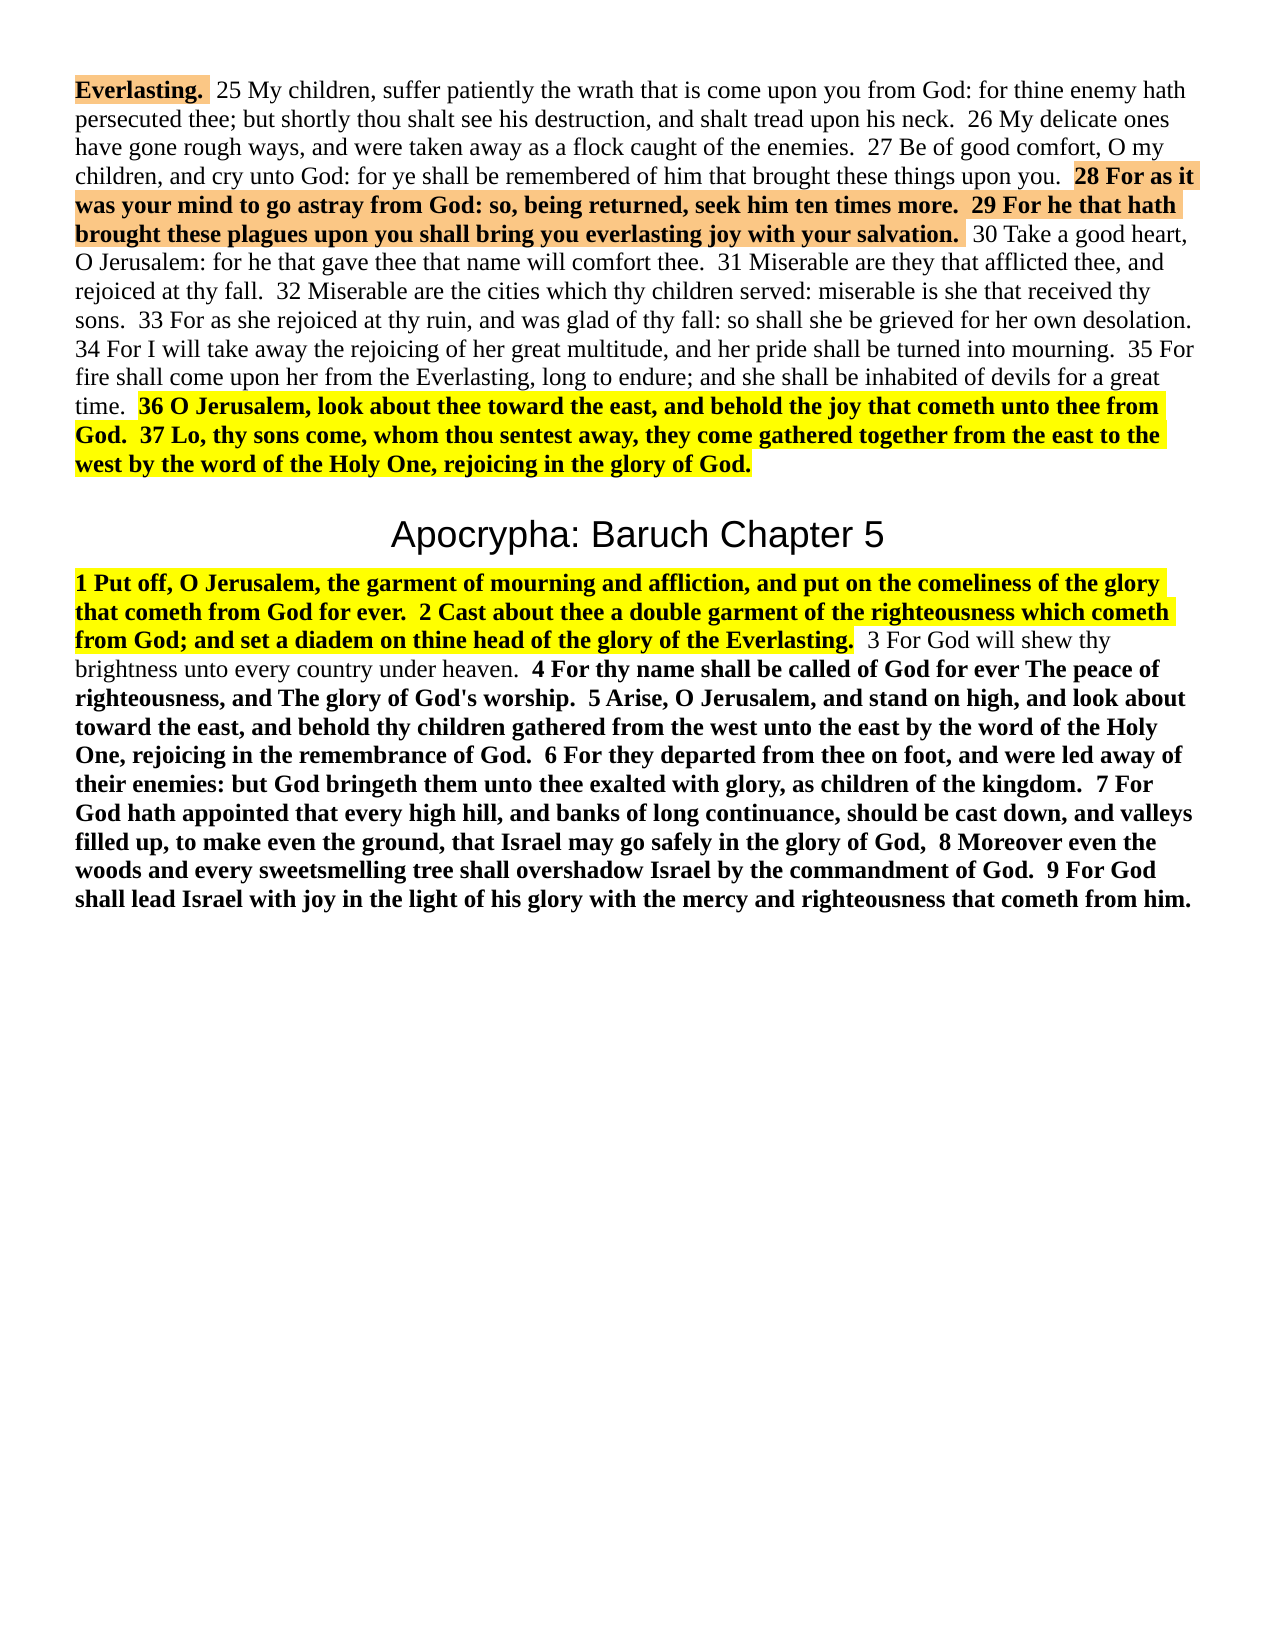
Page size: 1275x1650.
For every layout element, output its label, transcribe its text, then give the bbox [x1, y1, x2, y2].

text Everlasting. 25 My children, suffer patiently the wrath that is come upon you from God: for thine enemy hath persecuted thee; but shortly thou shalt see his destruction, and shalt tread upon his neck. 26 My delicate ones have gone rough ways, and were taken away as a flock caught of the enemies. 27 Be of good comfort, O my children, and cry unto God: for ye shall be remembered of him that brought these things upon you. 28 For as it was your mind to go astray from God: so, being returned, seek him ten times more. 29 For he that hath brought these plagues upon you shall bring you everlasting joy with your salvation. 30 Take a good heart, O Jerusalem: for he that gave thee that name will comfort thee. 31 Miserable are they that afflicted thee, and rejoiced at thy fall. 32 Miserable are the cities which thy children served: miserable is she that received thy sons. 33 For as she rejoiced at thy ruin, and was glad of thy fall: so shall she be grieved for her own desolation. 34 For I will take away the rejoicing of her great multitude, and her pride shall be turned into mourning. 35 For fire shall come upon her from the Everlasting, long to endure; and she shall be inhabited of devils for a great time. 36 O Jerusalem, look about thee toward the east, and behold the joy that cometh unto thee from God. 37 Lo, thy sons come, whom thou sentest away, they come gathered together from the east to the west by the word of the Holy One, rejoicing in the glory of God. [75, 75, 1200, 477]
subtitle Apocrypha: Baruch Chapter 5 [75, 512, 1200, 556]
text 1 Put off, O Jerusalem, the garment of mourning and affliction, and put on the comeliness of the glory that cometh from God for ever. 2 Cast about thee a double garment of the righteousness which cometh from God; and set a diadem on thine head of the glory of the Everlasting. 3 For God will shew thy brightness unto every country under heaven. 4 For thy name shall be called of God for ever The peace of righteousness, and The glory of God's worship. 5 Arise, O Jerusalem, and stand on high, and look about toward the east, and behold thy children gathered from the west unto the east by the word of the Holy One, rejoicing in the remembrance of God. 6 For they departed from thee on foot, and were led away of their enemies: but God bringeth them unto thee exalted with glory, as children of the kingdom. 7 For God hath appointed that every high hill, and banks of long continuance, should be cast down, and valleys filled up, to make even the ground, that Israel may go safely in the glory of God, 8 Moreover even the woods and every sweetsmelling tree shall overshadow Israel by the commandment of God. 9 For God shall lead Israel with joy in the light of his glory with the mercy and righteousness that cometh from him. [75, 568, 1200, 913]
